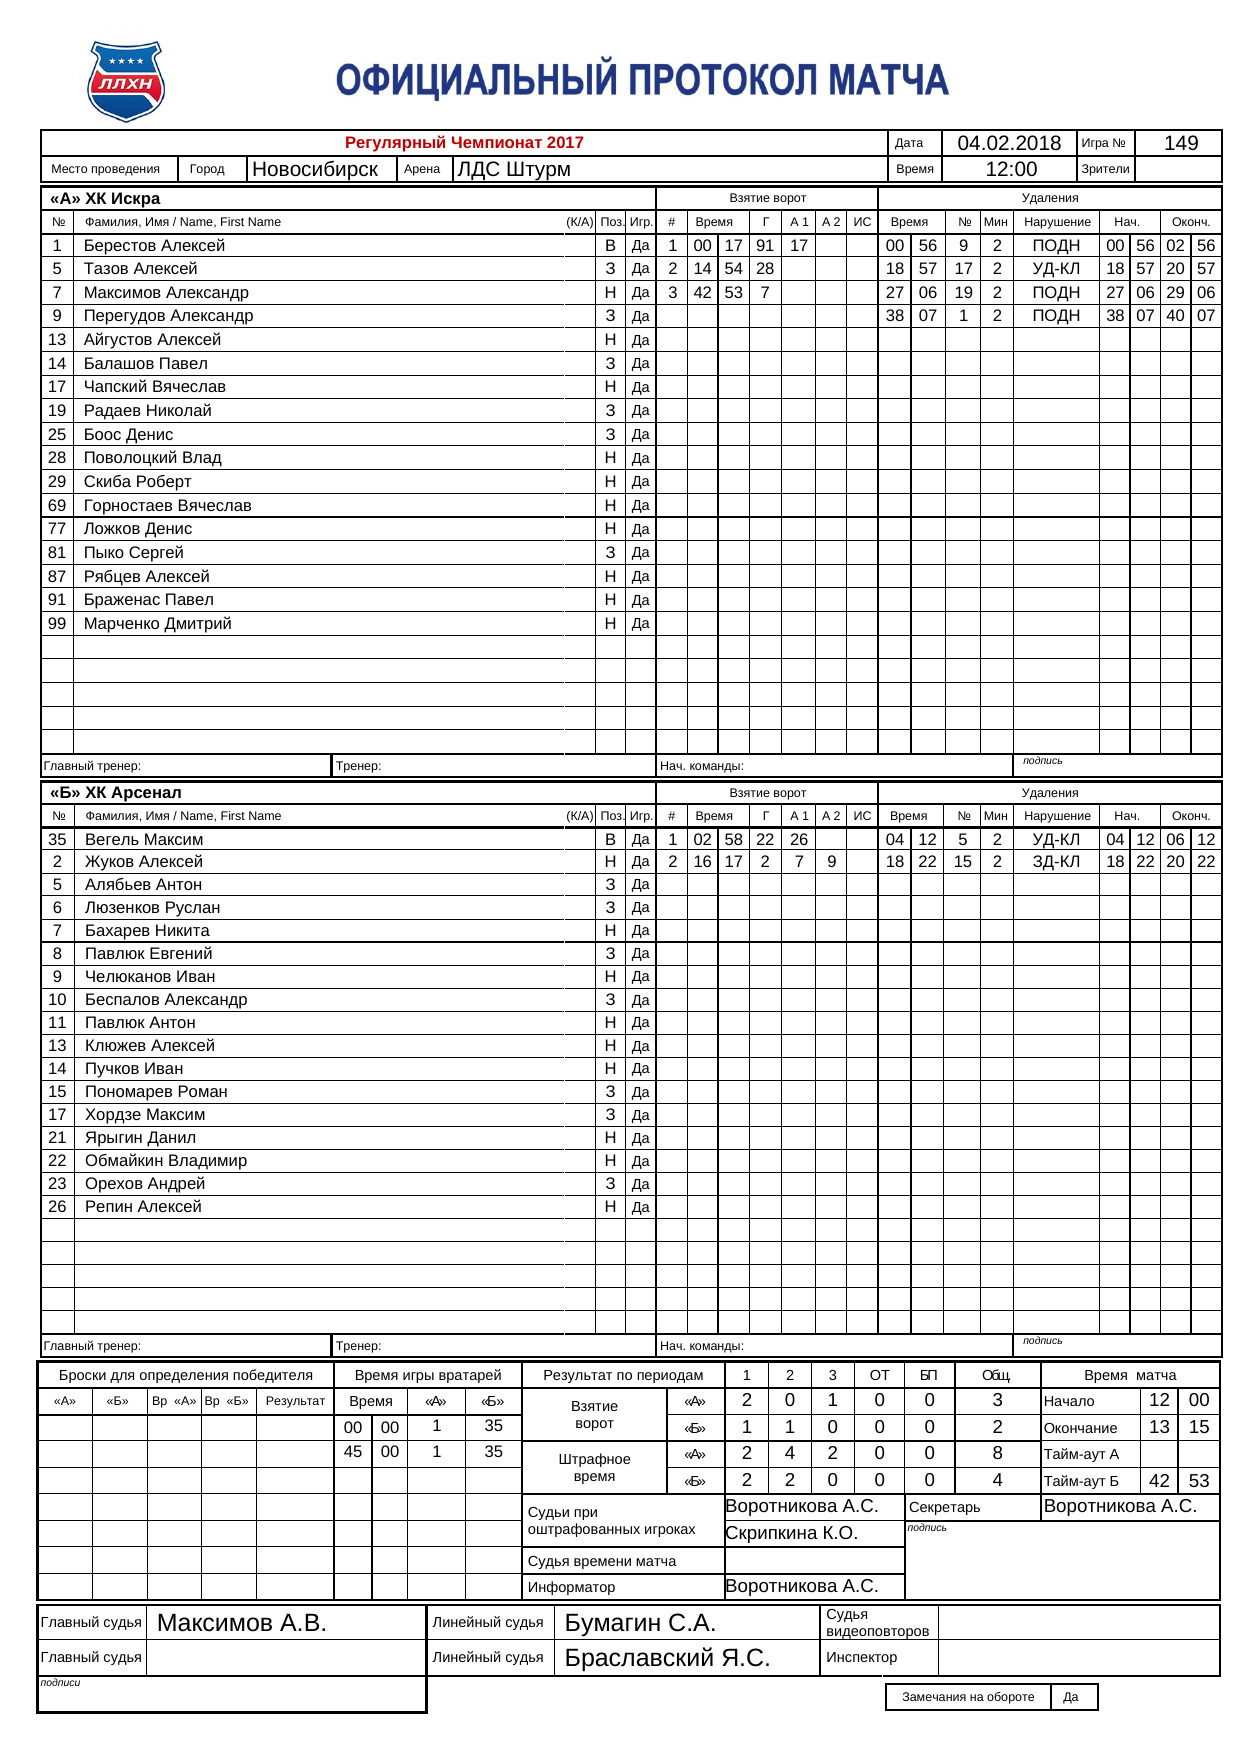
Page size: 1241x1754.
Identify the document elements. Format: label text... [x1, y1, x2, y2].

table_cell [626, 659, 655, 682]
table_cell [879, 943, 910, 964]
table_cell Горностаев Вячеслав [74, 494, 564, 516]
table_cell [1131, 399, 1160, 422]
table_cell [688, 376, 717, 398]
table_cell [719, 1288, 749, 1310]
table_cell [847, 352, 877, 374]
table_cell 8 [956, 1442, 1040, 1467]
table_cell ПОДН [1014, 235, 1099, 256]
table_cell [879, 1081, 910, 1103]
table_cell [1100, 518, 1129, 540]
table_cell [946, 636, 980, 658]
table_cell [750, 1196, 781, 1218]
table_cell [912, 1173, 943, 1195]
table_cell [981, 328, 1013, 351]
table_cell [657, 446, 687, 469]
table_cell [879, 1219, 910, 1241]
table_cell [688, 636, 717, 658]
table_cell [912, 376, 945, 398]
table_cell [74, 683, 564, 706]
table_cell Да [626, 896, 655, 918]
table_cell [1161, 1219, 1190, 1241]
table_cell [657, 1219, 687, 1241]
table_cell 42 [688, 281, 717, 303]
table_cell Да [626, 305, 655, 327]
table_cell [688, 707, 717, 729]
table_cell [847, 896, 877, 918]
table_cell [565, 1173, 595, 1195]
table_cell [565, 1150, 595, 1172]
table_cell [1014, 730, 1099, 753]
table_cell ПОДН [1014, 281, 1099, 303]
table_cell [1161, 565, 1190, 587]
table_cell [626, 707, 655, 729]
table_cell [1161, 989, 1190, 1011]
table_cell [816, 1127, 846, 1149]
table_cell Пыко Сергей [74, 541, 564, 564]
table_cell [1100, 423, 1129, 445]
table_cell [981, 399, 1013, 422]
table_cell [719, 1012, 749, 1033]
table_cell [912, 470, 945, 493]
table_cell [1100, 1127, 1129, 1149]
table_cell [750, 730, 781, 753]
table_cell [912, 1242, 943, 1264]
table_cell 23 [42, 1173, 74, 1195]
table_cell 0 [855, 1415, 904, 1440]
table_cell [565, 1127, 595, 1149]
table_cell [408, 1574, 465, 1599]
table_cell 6 [42, 896, 74, 918]
table_cell [879, 920, 910, 941]
table_cell [946, 470, 980, 493]
table_cell [657, 305, 687, 327]
table_cell Да [626, 235, 655, 256]
table_cell А 1 [782, 211, 815, 233]
table_header «А» ХК Искра [42, 188, 655, 209]
table_cell [335, 1521, 371, 1546]
table_cell Челюканов Иван [75, 966, 564, 987]
table_cell Н [596, 612, 625, 634]
table_cell [688, 1127, 717, 1149]
table_cell [688, 920, 717, 941]
table_cell [1014, 874, 1099, 895]
table_cell «А» [668, 1442, 724, 1467]
table_cell 22 [1131, 850, 1160, 872]
picture [5, 28, 1179, 129]
table_cell [257, 1468, 333, 1493]
table_cell [565, 1012, 595, 1033]
table_cell [981, 352, 1013, 374]
table_cell Марченко Дмитрий [74, 612, 564, 634]
table_cell Нарушение [1014, 805, 1099, 826]
table_cell [202, 1468, 256, 1493]
table_cell [466, 1494, 521, 1520]
table_cell [719, 1058, 749, 1079]
table_cell [782, 494, 815, 516]
table_cell [946, 730, 980, 753]
table_cell Н [596, 565, 625, 587]
table_cell [688, 494, 717, 516]
table_cell Н [596, 1196, 625, 1218]
table_cell 38 [1100, 305, 1129, 327]
table_cell 13 [1141, 1415, 1177, 1440]
table_cell [981, 1104, 1013, 1126]
table_cell [939, 1640, 1219, 1675]
table_cell [1131, 446, 1160, 469]
table_cell [879, 518, 910, 540]
table_cell Тренер: [333, 1335, 655, 1356]
table_cell [1131, 1012, 1160, 1033]
table_cell Г [750, 805, 781, 826]
table_cell [1131, 683, 1160, 706]
table_cell [1161, 518, 1190, 540]
table_cell 1 [657, 829, 687, 849]
table_cell [879, 1288, 910, 1310]
table_cell [750, 896, 781, 918]
table_cell [883, 1677, 1220, 1681]
table_cell [981, 423, 1013, 445]
table_cell [1131, 1242, 1160, 1264]
table_cell [847, 989, 877, 1011]
table_cell [750, 1035, 781, 1057]
table_cell [1100, 989, 1129, 1011]
table_cell [147, 1640, 425, 1675]
table_cell [719, 1196, 749, 1218]
table_cell [1131, 1196, 1160, 1218]
table_cell Браславский Я.С. [555, 1640, 819, 1675]
table_cell [1161, 1035, 1190, 1057]
table_cell ИС [847, 211, 877, 233]
table_cell 21 [42, 1127, 74, 1149]
table_cell Да [626, 1104, 655, 1126]
table_cell 1 [408, 1441, 465, 1467]
table_cell Да [626, 1173, 655, 1195]
table_cell [719, 352, 749, 374]
table_cell [1161, 352, 1190, 374]
table_cell [148, 1441, 201, 1467]
table_cell УД-КЛ [1014, 257, 1099, 280]
table_cell [981, 446, 1013, 469]
table_cell [719, 423, 749, 445]
table_cell [782, 1058, 815, 1079]
table_cell [657, 1242, 687, 1264]
table_cell [74, 730, 564, 753]
table_cell [782, 1104, 815, 1126]
table_cell [1100, 1196, 1129, 1218]
table_cell [688, 943, 717, 964]
table_cell [782, 328, 815, 351]
table_cell [1161, 1081, 1190, 1103]
table_cell Хордзе Максим [75, 1104, 564, 1126]
table_cell [466, 1468, 521, 1493]
table_cell [981, 588, 1013, 611]
table_cell Н [596, 281, 625, 303]
table_cell 15 [42, 1081, 74, 1103]
table_cell [879, 588, 910, 611]
table_cell [782, 257, 815, 280]
table_cell [1192, 920, 1221, 941]
table_cell [847, 588, 877, 611]
table_cell [847, 1058, 877, 1079]
table_cell 4 [956, 1468, 1040, 1493]
table_cell Да [626, 1012, 655, 1033]
table_cell 18 [1100, 850, 1129, 872]
table_cell [879, 423, 910, 445]
table_cell [816, 565, 846, 587]
table_cell «Б» [668, 1468, 724, 1493]
table_cell # [657, 211, 687, 233]
table_cell 20 [1161, 257, 1190, 280]
table_cell 5 [42, 874, 74, 895]
table_cell [719, 612, 749, 634]
table_cell Тайм-аут А [1042, 1441, 1140, 1467]
table_cell 0 [905, 1389, 954, 1413]
table_cell [944, 896, 980, 918]
table_cell [847, 1242, 877, 1264]
table_cell [93, 1494, 147, 1520]
table_cell Да [626, 446, 655, 469]
table_cell 4 [769, 1442, 811, 1467]
table_cell [946, 423, 980, 445]
table_cell Поз. [596, 211, 625, 233]
table_cell 19 [42, 399, 73, 422]
table_cell 12 [1192, 829, 1221, 849]
table_cell Радаев Николай [74, 399, 564, 422]
table_cell [688, 518, 717, 540]
table_cell Н [596, 494, 625, 516]
table_cell [719, 518, 749, 540]
table_cell Поз. [596, 805, 625, 826]
table_cell [782, 659, 815, 682]
table_cell [981, 1242, 1013, 1264]
table_cell Н [596, 1127, 625, 1149]
table_cell [750, 874, 781, 895]
table_cell [750, 328, 781, 351]
table_cell [816, 896, 846, 918]
table_cell 17 [42, 376, 73, 398]
table_cell [1161, 730, 1190, 753]
table_header Дата [889, 131, 941, 155]
table_cell [565, 850, 595, 872]
table_cell 1 [812, 1389, 854, 1413]
table_cell [879, 470, 910, 493]
table_cell З [596, 1081, 625, 1103]
table_cell [688, 1173, 717, 1195]
table_cell [912, 1196, 943, 1218]
table_cell [879, 1173, 910, 1195]
table_cell [657, 399, 687, 422]
table_cell 12 [1141, 1389, 1177, 1413]
table_cell [750, 612, 781, 634]
table_cell Да [626, 494, 655, 516]
table_cell Вр «Б» [202, 1389, 256, 1413]
table_cell [944, 920, 980, 941]
table_cell [750, 588, 781, 611]
table_cell 56 [1131, 235, 1160, 256]
table_cell [981, 1265, 1013, 1287]
table_cell [944, 1035, 980, 1057]
table_cell [782, 1265, 815, 1287]
table_cell [816, 683, 846, 706]
table_cell [688, 874, 717, 895]
table_cell 0 [905, 1415, 954, 1440]
table_cell [657, 1012, 687, 1033]
table_cell [912, 636, 945, 658]
table_cell [944, 1196, 980, 1218]
table_header Броски для определения победителя [39, 1363, 333, 1387]
table_cell [912, 494, 945, 516]
table_cell [879, 1058, 910, 1079]
table_cell [565, 683, 595, 706]
table_cell В [596, 829, 625, 849]
table_cell [688, 659, 717, 682]
table_cell 45 [335, 1441, 371, 1467]
table_cell [335, 1494, 371, 1520]
table_cell [1014, 328, 1099, 351]
table_cell [93, 1547, 147, 1573]
table_cell 8 [42, 943, 74, 964]
table_cell [879, 494, 910, 516]
table_header 04.02.2018 [943, 131, 1076, 155]
table_cell 26 [782, 829, 815, 849]
table_cell Н [596, 470, 625, 493]
table_cell [657, 1127, 687, 1149]
table_cell [1100, 1265, 1129, 1287]
table_cell Да [626, 588, 655, 611]
table_cell Да [626, 1081, 655, 1103]
table_cell [719, 874, 749, 895]
table_cell [782, 1150, 815, 1172]
table_cell Линейный судья [428, 1606, 554, 1639]
table_cell [944, 1242, 980, 1264]
table_cell Арена [398, 157, 452, 181]
table_cell 2 [981, 850, 1013, 872]
table_cell [688, 1242, 717, 1264]
table_cell [1014, 1150, 1099, 1172]
table_cell [1014, 565, 1099, 587]
table_cell Главный судья [39, 1606, 146, 1639]
table_cell [1136, 157, 1221, 181]
table_cell [1014, 636, 1099, 658]
table_cell [657, 565, 687, 587]
table_cell [879, 966, 910, 987]
table_cell [1100, 588, 1129, 611]
table_cell [1161, 588, 1190, 611]
table_cell [719, 1219, 749, 1241]
table_cell [688, 541, 717, 564]
table_cell [782, 989, 815, 1011]
table_cell [688, 896, 717, 918]
table_cell [1192, 541, 1221, 564]
table_cell [847, 1173, 877, 1195]
table_cell [596, 659, 625, 682]
table_cell [1192, 730, 1221, 753]
table_cell [944, 943, 980, 964]
table_cell [1100, 636, 1129, 658]
table_cell [626, 683, 655, 706]
table_cell Начало [1042, 1389, 1140, 1413]
table_cell [981, 1196, 1013, 1218]
table_cell [816, 1012, 846, 1033]
table_cell [1131, 1265, 1160, 1287]
table_cell Да [626, 1150, 655, 1172]
table_cell [1099, 1682, 1220, 1711]
table_cell [565, 730, 595, 753]
table_cell [1161, 1311, 1190, 1333]
table_cell 2 [769, 1468, 811, 1493]
table_cell [93, 1574, 147, 1599]
table_cell [981, 565, 1013, 587]
table_cell 19 [946, 281, 980, 303]
table_cell [1161, 1265, 1190, 1287]
table_cell [750, 1242, 781, 1264]
table_cell [565, 659, 595, 682]
table_cell [1131, 1173, 1160, 1195]
table_cell [565, 1219, 595, 1241]
table_cell [1014, 588, 1099, 611]
table_cell [847, 470, 877, 493]
table_cell [1100, 1058, 1129, 1079]
table_cell [782, 541, 815, 564]
table_cell [912, 541, 945, 564]
table_cell ИС [847, 805, 877, 826]
table_cell [1100, 470, 1129, 493]
table_cell [912, 1219, 943, 1241]
table_cell [879, 328, 910, 351]
table_cell [39, 1416, 92, 1440]
table_cell [912, 659, 945, 682]
table_cell 9 [816, 850, 846, 872]
table_cell Оконч. [1161, 805, 1221, 826]
table_cell [719, 730, 749, 753]
table_cell [816, 305, 846, 327]
table_cell [750, 1311, 781, 1333]
table_cell [782, 920, 815, 941]
table_cell [335, 1574, 371, 1599]
table_cell [816, 1035, 846, 1057]
table_cell [565, 829, 595, 849]
table_cell [879, 1035, 910, 1057]
table_cell Оконч. [1161, 211, 1221, 233]
table_cell [93, 1416, 147, 1440]
table_cell [1014, 1127, 1099, 1149]
table_cell [257, 1441, 333, 1467]
table_cell ЗД-КЛ [1014, 850, 1099, 872]
table_cell Поволоцкий Влад [74, 446, 564, 469]
table_cell [1014, 446, 1099, 469]
table_cell 16 [688, 850, 717, 872]
table_cell Город [179, 157, 246, 181]
table_cell [816, 1081, 846, 1103]
table_cell [565, 989, 595, 1011]
table_cell [565, 235, 595, 256]
table_cell З [596, 305, 625, 327]
table_cell [1014, 1104, 1099, 1126]
table_cell [42, 683, 73, 706]
table_cell [1131, 943, 1160, 964]
table_cell [879, 446, 910, 469]
table_cell [750, 966, 781, 987]
table_cell 3 [956, 1389, 1040, 1413]
table_cell [1192, 352, 1221, 374]
table_cell 0 [855, 1389, 904, 1413]
table_cell [750, 683, 781, 706]
table_cell [626, 636, 655, 658]
table_cell Время [688, 805, 749, 826]
table_cell 06 [1131, 281, 1160, 303]
table_cell [879, 612, 910, 634]
table_cell [626, 1288, 655, 1310]
table_cell 35 [466, 1441, 521, 1467]
table_cell [657, 376, 687, 398]
table_cell [42, 707, 73, 729]
table_cell Да [626, 920, 655, 941]
table_cell [373, 1547, 407, 1573]
table_cell З [596, 1104, 625, 1126]
table_cell [1192, 1035, 1221, 1057]
table_cell [1014, 376, 1099, 398]
table_cell Павлюк Евгений [75, 943, 564, 964]
table_cell 13 [42, 1035, 74, 1057]
table_cell [688, 328, 717, 351]
table_cell 57 [1192, 257, 1221, 280]
table_cell [1192, 423, 1221, 445]
table_cell [750, 494, 781, 516]
table_cell [565, 399, 595, 422]
table_cell [912, 989, 943, 1011]
table_cell Да [626, 874, 655, 895]
table_cell [719, 588, 749, 611]
table_cell 14 [42, 1058, 74, 1079]
table_cell [657, 423, 687, 445]
table_cell [816, 423, 846, 445]
table_cell [1131, 1150, 1160, 1172]
table_cell 5 [944, 829, 980, 849]
table_cell 27 [879, 281, 910, 303]
table_cell [847, 1035, 877, 1057]
table_cell [688, 1265, 717, 1287]
table_cell [408, 1521, 465, 1546]
table_cell [39, 1494, 92, 1520]
table_cell [1100, 446, 1129, 469]
table_cell [1014, 989, 1099, 1011]
table_cell [1100, 399, 1129, 422]
table_cell [879, 352, 910, 374]
table_cell «А» [668, 1389, 724, 1413]
table_cell [981, 966, 1013, 987]
table_cell [1131, 1081, 1160, 1103]
table_cell [408, 1494, 465, 1520]
table_cell [944, 1081, 980, 1103]
table_cell [1131, 920, 1160, 941]
table_cell [719, 1150, 749, 1172]
table_cell [1192, 470, 1221, 493]
table_cell [1192, 446, 1221, 469]
table_cell Нач. команды: [657, 1335, 1012, 1356]
table_cell [782, 1081, 815, 1103]
table_cell [1161, 494, 1190, 516]
table_cell [782, 1127, 815, 1149]
table_cell [565, 1035, 595, 1057]
table_cell [946, 565, 980, 587]
table_cell Зрители [1078, 157, 1134, 181]
table_cell [847, 874, 877, 895]
table_cell [1131, 1058, 1160, 1079]
table_cell [981, 1150, 1013, 1172]
table_cell [981, 1173, 1013, 1195]
table_cell 15 [1179, 1415, 1219, 1440]
table_cell [782, 565, 815, 587]
table_cell [1131, 659, 1160, 682]
table_cell [1192, 966, 1221, 987]
table_cell [719, 1035, 749, 1057]
table_cell [657, 352, 687, 374]
table_cell [912, 1058, 943, 1079]
table_cell [750, 399, 781, 422]
table_cell [1100, 874, 1129, 895]
table_cell [946, 494, 980, 516]
table_cell Время [335, 1389, 407, 1413]
table_cell [1014, 1058, 1099, 1079]
table_cell подпись [1014, 755, 1221, 776]
table_cell Н [596, 850, 625, 872]
table_cell Да [626, 565, 655, 587]
table_cell Нач. [1100, 211, 1160, 233]
table_cell [257, 1416, 333, 1440]
table_cell [596, 683, 625, 706]
table_cell [1100, 659, 1129, 682]
table_cell [816, 446, 846, 469]
table_cell 17 [782, 235, 815, 256]
table_cell 29 [42, 470, 73, 493]
table_cell [847, 636, 877, 658]
table_cell Да [626, 612, 655, 634]
table_cell [719, 328, 749, 351]
table_cell [719, 896, 749, 918]
table_cell [688, 423, 717, 445]
table_cell Да [626, 966, 655, 987]
table_cell [912, 707, 945, 729]
table_cell [946, 328, 980, 351]
table_cell Воротникова А.С. [726, 1575, 904, 1599]
table_cell 11 [42, 1012, 74, 1033]
table_cell [202, 1521, 256, 1546]
table_cell [39, 1521, 92, 1546]
table_cell [847, 1265, 877, 1287]
table_cell [1131, 636, 1160, 658]
table_cell [750, 636, 781, 658]
table_cell [847, 943, 877, 964]
table_cell [1131, 612, 1160, 634]
table_cell 91 [42, 588, 73, 611]
table_cell Новосибирск [248, 157, 396, 181]
table_cell Чапский Вячеслав [74, 376, 564, 398]
table_cell [879, 1127, 910, 1149]
table_cell Ярыгин Данил [75, 1127, 564, 1149]
table_cell З [596, 423, 625, 445]
table_cell [912, 920, 943, 941]
table_cell Главный тренер: [42, 1335, 330, 1356]
table_cell 12:00 [943, 157, 1076, 181]
table_cell [750, 1058, 781, 1079]
table_header Регулярный Чемпионат 2017 [42, 131, 887, 155]
table_cell Да [626, 943, 655, 964]
table_cell [596, 1242, 625, 1264]
table_cell Вегель Максим [75, 829, 564, 849]
table_cell 3 [657, 281, 687, 303]
table_cell 0 [855, 1468, 904, 1493]
table_cell [981, 1012, 1013, 1033]
table_cell 15 [944, 850, 980, 872]
table_cell [148, 1468, 201, 1493]
table_cell [1100, 966, 1129, 987]
table_cell [202, 1441, 256, 1467]
table_cell ЛДС Штурм [454, 157, 887, 181]
table_cell 10 [42, 989, 74, 1011]
table_cell 2 [657, 257, 687, 280]
table_cell 35 [466, 1416, 521, 1440]
table_header Результат по периодам [523, 1363, 724, 1387]
table_cell А 2 [816, 211, 846, 233]
table_cell [565, 518, 595, 540]
table_cell [750, 920, 781, 941]
table_cell 57 [1131, 257, 1160, 280]
table_cell [1014, 966, 1099, 987]
table_cell 22 [1192, 850, 1221, 872]
table_cell [1100, 1219, 1129, 1241]
table_cell [782, 1035, 815, 1057]
table_cell [912, 1265, 943, 1287]
table_cell [1131, 707, 1160, 729]
table_cell [719, 541, 749, 564]
table_cell [596, 636, 625, 658]
table_cell [782, 943, 815, 964]
table_cell [74, 636, 564, 658]
table_cell [816, 1219, 846, 1241]
table_cell Да [626, 829, 655, 849]
table_cell [981, 896, 1013, 918]
table_cell [944, 1173, 980, 1195]
table_cell Секретарь [906, 1495, 1040, 1520]
table_cell [565, 1058, 595, 1079]
table_cell [565, 874, 595, 895]
table_cell Пономарев Роман [75, 1081, 564, 1103]
table_cell [847, 494, 877, 516]
table_cell № [42, 211, 73, 233]
table_cell [565, 966, 595, 987]
table_cell Воротникова А.С. [1042, 1495, 1219, 1520]
table_cell [782, 1242, 815, 1264]
table_cell [750, 1150, 781, 1172]
table_cell [373, 1468, 407, 1493]
table_cell [1161, 920, 1190, 941]
table_cell 53 [719, 281, 749, 303]
table_cell Время [879, 211, 945, 233]
table_cell [657, 730, 687, 753]
table_cell [912, 1311, 943, 1333]
table_cell Берестов Алексей [74, 235, 564, 256]
table_cell [782, 1173, 815, 1195]
table_cell [1192, 1311, 1221, 1333]
table_cell Н [596, 1058, 625, 1079]
table_cell [688, 1219, 717, 1241]
table_cell 87 [42, 565, 73, 587]
table_cell [1131, 352, 1160, 374]
table_cell Перегудов Александр [74, 305, 564, 327]
table_cell 2 [812, 1442, 854, 1467]
table_cell [1100, 920, 1129, 941]
table_cell [847, 565, 877, 587]
table_cell [74, 707, 564, 729]
table_cell 06 [912, 281, 945, 303]
table_cell Айгустов Алексей [74, 328, 564, 351]
table_cell [750, 376, 781, 398]
table_cell [688, 730, 717, 753]
table_cell [1192, 1150, 1221, 1172]
table_cell [816, 352, 846, 374]
table_cell З [596, 896, 625, 918]
table_cell [1192, 376, 1221, 398]
table_cell [1192, 1058, 1221, 1079]
table_cell [981, 730, 1013, 753]
table_header Замечания на обороте [887, 1685, 1050, 1709]
table_cell [626, 1219, 655, 1241]
table_cell [912, 966, 943, 987]
table_cell [750, 423, 781, 445]
table_cell Бумагин С.А. [555, 1606, 819, 1639]
table_cell [816, 281, 846, 303]
table_cell [879, 683, 910, 706]
table_cell [981, 1288, 1013, 1310]
table_cell [93, 1441, 147, 1467]
table_cell [1014, 494, 1099, 516]
table_cell 0 [812, 1415, 854, 1440]
table_cell [565, 470, 595, 493]
table_cell [75, 1311, 564, 1333]
table_cell [1100, 1104, 1129, 1126]
table_cell [719, 659, 749, 682]
table_cell [912, 1150, 943, 1172]
table_cell [1131, 1104, 1160, 1126]
table_cell [1014, 1242, 1099, 1264]
table_cell [750, 1104, 781, 1126]
table_cell 2 [981, 257, 1013, 280]
table_cell З [596, 989, 625, 1011]
table_cell № [42, 805, 74, 826]
table_cell [847, 518, 877, 540]
table_cell [565, 1311, 595, 1333]
table_cell [565, 541, 595, 564]
table_cell [1014, 896, 1099, 918]
table_cell [1100, 328, 1129, 351]
table_cell [1131, 494, 1160, 516]
table_cell [1131, 1219, 1160, 1241]
table_cell 0 [769, 1389, 811, 1413]
table_cell 00 [1179, 1389, 1219, 1413]
table_cell 1 [657, 235, 687, 256]
table_cell [657, 874, 687, 895]
table_cell [1161, 707, 1190, 729]
table_cell [626, 1311, 655, 1333]
table_cell 38 [879, 305, 910, 327]
table_cell [816, 659, 846, 682]
table_cell [782, 707, 815, 729]
table_cell [657, 943, 687, 964]
table_cell 18 [879, 257, 910, 280]
table_cell [750, 565, 781, 587]
table_cell [626, 730, 655, 753]
table_cell [879, 896, 910, 918]
table_cell [944, 1012, 980, 1033]
table_cell [816, 235, 846, 256]
table_cell [565, 612, 595, 634]
table_cell «А» [408, 1389, 465, 1413]
table_cell [1014, 1265, 1099, 1287]
table_cell [1192, 1173, 1221, 1195]
table_cell [981, 1311, 1013, 1333]
table_cell Беспалов Александр [75, 989, 564, 1011]
table_cell [565, 1242, 595, 1264]
table_cell [847, 541, 877, 564]
table_cell [1161, 1150, 1190, 1172]
table_cell Павлюк Антон [75, 1012, 564, 1033]
table_cell 17 [946, 257, 980, 280]
table_cell Время [889, 157, 941, 181]
table_cell [912, 423, 945, 445]
table_cell [981, 1081, 1013, 1103]
table_cell [596, 730, 625, 753]
table_cell (К/А) [565, 211, 595, 233]
table_cell Н [596, 588, 625, 611]
table_cell 27 [1100, 281, 1129, 303]
table_cell [565, 1104, 595, 1126]
table_cell ПОДН [1014, 305, 1099, 327]
table_cell [816, 541, 846, 564]
table_cell Инспектор [821, 1640, 938, 1675]
table_cell [719, 446, 749, 469]
table_cell [596, 707, 625, 729]
table_cell [1161, 612, 1190, 634]
table_cell [1014, 920, 1099, 941]
table_cell З [596, 257, 625, 280]
table_cell [1014, 1035, 1099, 1057]
table_cell [688, 1058, 717, 1079]
table_cell Судья видеоповторов [821, 1606, 938, 1639]
table_cell [202, 1574, 256, 1599]
table_cell [74, 659, 564, 682]
table_cell Тренер: [333, 755, 655, 776]
table_cell [565, 257, 595, 280]
table_cell [912, 943, 943, 964]
table_cell 1 [726, 1415, 768, 1440]
table_cell [596, 1265, 625, 1287]
table_cell [1100, 1081, 1129, 1103]
table_cell [782, 1311, 815, 1333]
table_header Взятие ворот [657, 783, 877, 803]
table_cell [912, 1104, 943, 1126]
table_cell 2 [657, 850, 687, 872]
table_cell [688, 352, 717, 374]
table_cell # [657, 805, 687, 826]
table_cell [565, 565, 595, 587]
table_cell Фамилия, Имя / Name, First Name [75, 805, 565, 826]
table_cell 06 [1161, 829, 1190, 849]
table_cell 2 [981, 235, 1013, 256]
table_cell [847, 1012, 877, 1033]
table_cell Да [626, 423, 655, 445]
table_cell [946, 352, 980, 374]
table_cell [750, 1173, 781, 1195]
table_header Удаления [879, 783, 1221, 803]
table_cell [719, 1081, 749, 1103]
table_cell [981, 989, 1013, 1011]
table_cell [847, 612, 877, 634]
table_cell Да [626, 518, 655, 540]
table_cell [847, 659, 877, 682]
table_cell [879, 1265, 910, 1287]
table_cell [1131, 376, 1160, 398]
table_cell [847, 1196, 877, 1218]
table_cell [657, 659, 687, 682]
table_cell [782, 518, 815, 540]
table_cell [816, 399, 846, 422]
table_cell [1161, 896, 1190, 918]
table_cell [939, 1606, 1219, 1639]
table_cell [688, 588, 717, 611]
table_cell [1161, 1104, 1190, 1126]
table_cell [816, 470, 846, 493]
table_cell [816, 376, 846, 398]
table_cell [981, 494, 1013, 516]
table_cell [944, 1058, 980, 1079]
table_cell [944, 1311, 980, 1333]
table_cell [1014, 612, 1099, 634]
table_cell 04 [879, 829, 910, 849]
table_cell [1100, 376, 1129, 398]
table_cell [782, 1288, 815, 1310]
table_cell Фамилия, Имя / Name, First Name [74, 211, 565, 233]
table_cell Боос Денис [74, 423, 564, 445]
table_cell [750, 446, 781, 469]
table_cell Максимов А.В. [147, 1606, 425, 1639]
table_cell Максимов Александр [74, 281, 564, 303]
table_header Общ. [956, 1363, 1040, 1387]
table_cell [1161, 1242, 1190, 1264]
table_cell [1100, 565, 1129, 587]
table_cell [981, 636, 1013, 658]
table_cell 1 [408, 1416, 465, 1440]
table_cell [750, 1081, 781, 1103]
table_header Да [1052, 1685, 1097, 1709]
table_cell [657, 966, 687, 987]
table_cell Н [596, 1150, 625, 1172]
table_cell [946, 707, 980, 729]
table_cell [782, 1219, 815, 1241]
table_cell [879, 1311, 910, 1333]
table_cell 40 [1161, 305, 1190, 327]
table_cell [42, 1219, 74, 1241]
table_cell [816, 328, 846, 351]
table_cell [879, 399, 910, 422]
table_cell [816, 1265, 846, 1287]
table_cell [657, 1150, 687, 1172]
table_cell [719, 1104, 749, 1126]
table_cell [816, 1173, 846, 1195]
table_cell Н [596, 966, 625, 987]
table_cell [257, 1574, 333, 1599]
table_cell [565, 1196, 595, 1218]
table_cell [944, 966, 980, 987]
table_cell [1131, 328, 1160, 351]
table_cell [1161, 446, 1190, 469]
table_cell Да [626, 376, 655, 398]
table_cell [688, 683, 717, 706]
table_cell [944, 989, 980, 1011]
table_cell [1014, 541, 1099, 564]
table_cell Н [596, 328, 625, 351]
table_cell [1100, 896, 1129, 918]
table_cell 28 [42, 446, 73, 469]
table_cell [42, 1242, 74, 1264]
table_cell [565, 352, 595, 374]
table_cell [565, 636, 595, 658]
table_cell Н [596, 518, 625, 540]
table_cell [981, 541, 1013, 564]
table_cell [657, 1173, 687, 1195]
table_cell [1014, 1196, 1099, 1218]
table_cell [847, 1150, 877, 1172]
table_cell [879, 636, 910, 658]
table_cell [879, 1012, 910, 1033]
table_cell [202, 1547, 256, 1573]
table_cell [1100, 707, 1129, 729]
table_cell [1131, 1288, 1160, 1310]
table_cell [1131, 730, 1160, 753]
table_cell [657, 518, 687, 540]
table_cell Рябцев Алексей [74, 565, 564, 587]
table_cell 2 [981, 305, 1013, 327]
table_cell Да [626, 470, 655, 493]
table_cell Судьи при оштрафованных игроках [523, 1495, 724, 1546]
table_header Удаления [879, 188, 1221, 209]
table_cell [1100, 1311, 1129, 1333]
table_cell [596, 1288, 625, 1310]
table_cell [335, 1547, 371, 1573]
table_cell [981, 1058, 1013, 1079]
table_cell 00 [688, 235, 717, 256]
table_cell [565, 707, 595, 729]
table_cell Да [626, 399, 655, 422]
table_cell Главный судья [39, 1640, 146, 1675]
table_cell [1192, 989, 1221, 1011]
table_cell [1192, 1288, 1221, 1310]
table_cell [944, 1265, 980, 1287]
table_cell Клюжев Алексей [75, 1035, 564, 1057]
table_cell [1100, 1173, 1129, 1195]
table_cell [42, 1265, 74, 1287]
table_cell Обмайкин Владимир [75, 1150, 564, 1172]
table_cell [1014, 683, 1099, 706]
table_cell 1 [946, 305, 980, 327]
table_cell [847, 1081, 877, 1103]
table_cell [565, 588, 595, 611]
table_cell 28 [750, 257, 781, 280]
table_cell 02 [688, 829, 717, 849]
table_cell [750, 1219, 781, 1241]
table_cell № [944, 805, 980, 826]
table_cell 17 [719, 235, 749, 256]
table_cell [981, 659, 1013, 682]
table_cell [1192, 707, 1221, 729]
table_cell [816, 1058, 846, 1079]
table_cell Бахарев Никита [75, 920, 564, 941]
table_cell [944, 1150, 980, 1172]
table_cell Г [750, 211, 781, 233]
table_header Взятие ворот [657, 188, 877, 209]
table_cell 2 [726, 1389, 768, 1413]
table_cell № [946, 211, 980, 233]
table_cell Главный тренер: [42, 755, 330, 776]
table_cell [847, 920, 877, 941]
table_cell [626, 1242, 655, 1264]
table_cell [912, 730, 945, 753]
table_cell [981, 683, 1013, 706]
table_cell [726, 1548, 904, 1573]
table_cell [847, 1288, 877, 1310]
table_cell [750, 470, 781, 493]
table_cell Н [596, 920, 625, 941]
table_cell 22 [750, 829, 781, 849]
table_cell В [596, 235, 625, 256]
table_cell Н [596, 1012, 625, 1033]
table_cell [912, 1288, 943, 1310]
table_cell [1192, 1242, 1221, 1264]
table_cell [719, 1265, 749, 1287]
table_cell [782, 636, 815, 658]
table_cell [847, 730, 877, 753]
table_cell [657, 1081, 687, 1103]
table_cell 7 [42, 281, 73, 303]
table_cell [981, 470, 1013, 493]
table_header ОТ [855, 1363, 904, 1387]
table_cell [981, 1035, 1013, 1057]
table_cell [782, 1012, 815, 1033]
table_header «Б» ХК Арсенал [42, 783, 655, 803]
table_cell [1131, 1311, 1160, 1333]
table_cell [657, 541, 687, 564]
table_cell [42, 1288, 74, 1310]
table_cell [946, 446, 980, 469]
table_cell [148, 1494, 201, 1520]
table_cell 99 [42, 612, 73, 634]
table_cell [408, 1547, 465, 1573]
table_cell [688, 565, 717, 587]
table_cell [816, 1104, 846, 1126]
table_cell [816, 518, 846, 540]
table_cell 22 [42, 1150, 74, 1172]
table_cell [719, 683, 749, 706]
table_cell [1192, 1012, 1221, 1033]
table_cell [719, 920, 749, 941]
table_cell 56 [1192, 235, 1221, 256]
table_cell [1131, 896, 1160, 918]
table_cell [1161, 966, 1190, 987]
table_cell [944, 874, 980, 895]
table_cell [1161, 1127, 1190, 1149]
table_cell Линейный судья [428, 1640, 554, 1675]
table_cell Нач. [1100, 805, 1160, 826]
table_cell [847, 446, 877, 469]
table_cell [816, 612, 846, 634]
table_cell Репин Алексей [75, 1196, 564, 1218]
table_cell [657, 1288, 687, 1310]
table_cell [750, 659, 781, 682]
table_cell [657, 683, 687, 706]
table_cell Н [596, 1035, 625, 1057]
table_cell 2 [726, 1468, 768, 1493]
table_cell [946, 376, 980, 398]
table_cell [782, 352, 815, 374]
table_cell [373, 1574, 407, 1599]
table_cell [847, 399, 877, 422]
table_cell [1161, 1288, 1190, 1310]
table_cell [750, 943, 781, 964]
table_cell [719, 565, 749, 587]
table_cell [428, 1677, 882, 1711]
table_cell [946, 588, 980, 611]
table_cell [75, 1265, 564, 1287]
table_cell [782, 588, 815, 611]
table_cell [39, 1468, 92, 1493]
table_cell Воротникова А.С. [726, 1495, 904, 1520]
table_cell [946, 612, 980, 634]
table_cell [1131, 541, 1160, 564]
table_cell [782, 399, 815, 422]
table_cell [1192, 943, 1221, 964]
table_cell [1131, 588, 1160, 611]
table_cell Мин [981, 805, 1013, 826]
table_cell [657, 1035, 687, 1057]
table_cell Да [626, 541, 655, 564]
table_cell [847, 376, 877, 398]
table_cell [879, 1104, 910, 1126]
table_cell [1161, 636, 1190, 658]
table_cell [912, 874, 943, 895]
table_cell 12 [912, 829, 943, 849]
table_cell Нарушение [1014, 211, 1099, 233]
table_cell 42 [1141, 1468, 1177, 1493]
table_cell [946, 518, 980, 540]
table_cell 04 [1100, 829, 1129, 849]
table_cell [1131, 470, 1160, 493]
table_cell [75, 1219, 564, 1241]
table_cell [1192, 1127, 1221, 1149]
table_cell [39, 1547, 92, 1573]
table_cell [1131, 989, 1160, 1011]
table_cell [657, 1196, 687, 1218]
table_cell [1014, 399, 1099, 422]
table_cell [657, 707, 687, 729]
table_cell [596, 1311, 625, 1333]
table_cell А 2 [816, 805, 846, 826]
table_cell [565, 376, 595, 398]
table_cell [565, 943, 595, 964]
table_cell Жуков Алексей [75, 850, 564, 872]
table_cell [1161, 1173, 1190, 1195]
table_cell 02 [1161, 235, 1190, 256]
table_cell Скиба Роберт [74, 470, 564, 493]
table_cell [816, 920, 846, 941]
table_cell Да [626, 1058, 655, 1079]
table_cell [657, 588, 687, 611]
table_cell [1014, 707, 1099, 729]
table_cell [879, 1242, 910, 1264]
table_cell [39, 1441, 92, 1467]
table_cell [1161, 399, 1190, 422]
table_cell [1179, 1441, 1219, 1467]
table_cell [946, 683, 980, 706]
table_cell [1131, 423, 1160, 445]
table_cell 0 [905, 1468, 954, 1493]
table_cell 25 [42, 423, 73, 445]
table_cell 54 [719, 257, 749, 280]
table_cell [879, 376, 910, 398]
table_cell [912, 896, 943, 918]
table_cell [719, 966, 749, 987]
table_cell [879, 1150, 910, 1172]
table_cell [1100, 352, 1129, 374]
table_cell [1192, 683, 1221, 706]
table_cell 7 [782, 850, 815, 872]
table_cell Балашов Павел [74, 352, 564, 374]
table_cell [981, 943, 1013, 964]
table_cell [565, 494, 595, 516]
table_cell [912, 328, 945, 351]
table_cell [847, 1104, 877, 1126]
table_cell [42, 659, 73, 682]
table_cell [719, 305, 749, 327]
table_cell 18 [1100, 257, 1129, 280]
table_cell 9 [42, 966, 74, 987]
table_cell 2 [42, 850, 74, 872]
table_cell Ложков Денис [74, 518, 564, 540]
table_cell [1161, 1196, 1190, 1218]
table_cell [912, 518, 945, 540]
table_cell [75, 1242, 564, 1264]
table_cell [1131, 1127, 1160, 1149]
table_cell [1014, 423, 1099, 445]
table_cell «Б » [466, 1389, 521, 1413]
table_cell [782, 683, 815, 706]
table_cell [1014, 1219, 1099, 1241]
table_cell [847, 257, 877, 280]
table_cell [750, 541, 781, 564]
table_cell [1100, 1150, 1129, 1172]
table_cell [1100, 494, 1129, 516]
table_cell [816, 588, 846, 611]
table_cell [912, 352, 945, 374]
table_cell [719, 1242, 749, 1264]
table_cell 9 [946, 235, 980, 256]
table_cell [981, 1127, 1013, 1149]
table_cell [657, 1265, 687, 1287]
table_cell Мин [981, 211, 1013, 233]
table_cell [1014, 518, 1099, 540]
table_cell Игр. [626, 211, 655, 233]
table_cell [596, 1219, 625, 1241]
table_cell [1192, 328, 1221, 351]
table_cell подпись [906, 1522, 1219, 1599]
table_cell [1100, 1242, 1129, 1264]
table_cell 35 [42, 829, 74, 849]
table_cell 14 [688, 257, 717, 280]
table_cell [847, 423, 877, 445]
table_cell [912, 683, 945, 706]
table_cell [847, 829, 877, 849]
table_cell [148, 1416, 201, 1440]
table_cell [782, 1196, 815, 1218]
table_cell [1192, 518, 1221, 540]
table_cell Да [626, 1035, 655, 1057]
table_cell [816, 1196, 846, 1218]
table_cell [565, 446, 595, 469]
table_cell Да [626, 1127, 655, 1149]
table_cell [719, 943, 749, 964]
table_cell Окончание [1042, 1415, 1140, 1440]
table_cell [1192, 612, 1221, 634]
table_cell [879, 730, 910, 753]
table_cell [1100, 683, 1129, 706]
table_cell [782, 896, 815, 918]
table_cell З [596, 943, 625, 964]
table_cell [946, 541, 980, 564]
table_cell [981, 874, 1013, 895]
table_cell 29 [1161, 281, 1190, 303]
table_cell Орехов Андрей [75, 1173, 564, 1195]
table_cell [912, 446, 945, 469]
table_cell [1014, 943, 1099, 964]
table_cell [816, 707, 846, 729]
table_cell [912, 565, 945, 587]
table_cell [688, 1012, 717, 1033]
table_cell [981, 612, 1013, 634]
table_cell [719, 399, 749, 422]
table_cell [816, 1288, 846, 1310]
table_cell [847, 850, 877, 872]
table_cell «Б» [668, 1415, 724, 1440]
table_cell Скрипкина К.О. [726, 1521, 904, 1546]
table_cell [879, 707, 910, 729]
table_header 2 [769, 1363, 811, 1387]
table_cell «Б» [93, 1389, 147, 1413]
table_cell 2 [981, 829, 1013, 849]
table_cell [688, 399, 717, 422]
table_cell [565, 896, 595, 918]
table_cell [912, 399, 945, 422]
table_cell 69 [42, 494, 73, 516]
table_cell «А» [39, 1389, 92, 1413]
table_cell [719, 494, 749, 516]
table_cell [1192, 588, 1221, 611]
table_cell [879, 565, 910, 587]
table_cell [847, 305, 877, 327]
table_cell [1014, 1173, 1099, 1195]
table_cell Результат [257, 1389, 333, 1413]
table_cell [257, 1547, 333, 1573]
table_cell [1161, 659, 1190, 682]
table_cell 91 [750, 235, 781, 256]
table_cell [373, 1521, 407, 1546]
table_cell 17 [719, 850, 749, 872]
table_cell [782, 281, 815, 303]
table_cell [981, 920, 1013, 941]
table_cell [148, 1547, 201, 1573]
table_cell Алябьев Антон [75, 874, 564, 895]
table_cell [1014, 1081, 1099, 1103]
table_cell [202, 1494, 256, 1520]
table_cell [981, 376, 1013, 398]
table_cell 53 [1179, 1468, 1219, 1493]
table_cell [1161, 541, 1190, 564]
table_cell [626, 1265, 655, 1287]
table_cell [1192, 1104, 1221, 1126]
table_cell [847, 683, 877, 706]
table_cell [1131, 874, 1160, 895]
table_cell Штрафное время [523, 1442, 666, 1493]
table_cell 12 [1131, 829, 1160, 849]
table_cell [1100, 541, 1129, 564]
table_cell [719, 376, 749, 398]
table_cell [75, 1288, 564, 1310]
table_cell [1100, 612, 1129, 634]
table_cell [1014, 1288, 1099, 1310]
table_cell [565, 1081, 595, 1103]
table_cell [657, 328, 687, 351]
table_cell [750, 989, 781, 1011]
table_cell Да [626, 1196, 655, 1218]
table_cell Вр «А» [148, 1389, 201, 1413]
table_cell 07 [1131, 305, 1160, 327]
table_cell [565, 281, 595, 303]
table_cell [466, 1574, 521, 1599]
table_cell Люзенков Руслан [75, 896, 564, 918]
table_cell [688, 989, 717, 1011]
table_cell [1192, 896, 1221, 918]
table_cell [688, 470, 717, 493]
table_cell [847, 1311, 877, 1333]
table_cell [816, 874, 846, 895]
table_cell [1161, 874, 1190, 895]
table_cell [719, 1311, 749, 1333]
table_cell [944, 1288, 980, 1310]
table_cell 07 [912, 305, 945, 327]
table_cell [912, 1012, 943, 1033]
table_cell [816, 829, 846, 849]
table_cell А 1 [782, 805, 815, 826]
table_cell 17 [42, 1104, 74, 1126]
table_cell [946, 399, 980, 422]
table_cell [42, 1311, 74, 1333]
table_cell 00 [879, 235, 910, 256]
table_cell [944, 1104, 980, 1126]
table_cell Пучков Иван [75, 1058, 564, 1079]
table_cell [1014, 1311, 1099, 1333]
table_cell [148, 1574, 201, 1599]
table_cell [657, 896, 687, 918]
table_cell [657, 470, 687, 493]
table_cell [1161, 328, 1190, 351]
table_cell [1131, 518, 1160, 540]
table_cell [257, 1494, 333, 1520]
table_cell 00 [373, 1441, 407, 1467]
table_cell Браженас Павел [74, 588, 564, 611]
table_cell [93, 1468, 147, 1493]
table_cell [816, 636, 846, 658]
table_cell [719, 470, 749, 493]
table_header 149 [1136, 131, 1221, 155]
table_cell 7 [750, 281, 781, 303]
table_header Время игры вратарей [335, 1363, 521, 1387]
table_cell [719, 1173, 749, 1195]
table_cell 14 [42, 352, 73, 374]
table_cell Место проведения [42, 157, 177, 181]
table_cell [782, 305, 815, 327]
table_cell [657, 636, 687, 658]
table_cell подписи [39, 1677, 425, 1711]
table_cell 2 [956, 1415, 1040, 1440]
table_cell [466, 1521, 521, 1546]
table_cell [981, 707, 1013, 729]
table_cell Да [626, 352, 655, 374]
table_cell [816, 730, 846, 753]
table_cell [1192, 874, 1221, 895]
table_cell [1131, 565, 1160, 587]
table_cell [879, 1196, 910, 1218]
table_cell Да [626, 850, 655, 872]
table_cell [1100, 1288, 1129, 1310]
table_cell [565, 1265, 595, 1287]
table_cell [847, 1127, 877, 1149]
table_cell [1161, 1058, 1190, 1079]
table_cell [782, 612, 815, 634]
table_cell Н [596, 446, 625, 469]
table_cell [912, 612, 945, 634]
table_cell [1100, 943, 1129, 964]
table_header Время матча [1042, 1363, 1219, 1387]
table_cell [688, 1311, 717, 1333]
table_cell [1131, 1035, 1160, 1057]
table_cell [981, 518, 1013, 540]
table_cell Да [626, 328, 655, 351]
table_cell [782, 730, 815, 753]
table_cell [1161, 423, 1190, 445]
table_cell [847, 966, 877, 987]
table_cell [1100, 730, 1129, 753]
table_cell [816, 1311, 846, 1333]
table_cell З [596, 874, 625, 895]
table_cell 13 [42, 328, 73, 351]
table_cell [816, 1150, 846, 1172]
table_cell УД-КЛ [1014, 829, 1099, 849]
table_cell З [596, 399, 625, 422]
table_cell 0 [855, 1442, 904, 1467]
table_cell [782, 376, 815, 398]
table_cell [719, 1127, 749, 1149]
table_cell [657, 1104, 687, 1126]
table_cell Н [596, 376, 625, 398]
table_cell [257, 1521, 333, 1546]
table_cell 06 [1192, 281, 1221, 303]
table_cell [879, 541, 910, 564]
table_cell [912, 588, 945, 611]
table_cell З [596, 1173, 625, 1195]
table_cell [408, 1468, 465, 1493]
table_cell [1192, 565, 1221, 587]
table_cell [688, 1035, 717, 1057]
table_cell [657, 920, 687, 941]
table_cell [879, 874, 910, 895]
table_cell [816, 257, 846, 280]
table_cell [847, 707, 877, 729]
table_cell [750, 707, 781, 729]
table_header Игра № [1078, 131, 1134, 155]
table_cell [657, 494, 687, 516]
table_cell 00 [335, 1416, 371, 1440]
table_cell [816, 989, 846, 1011]
table_cell [879, 989, 910, 1011]
table_cell 2 [750, 850, 781, 872]
table_cell 57 [912, 257, 945, 280]
table_cell [688, 1081, 717, 1103]
table_cell Да [626, 989, 655, 1011]
table_cell [912, 1127, 943, 1149]
table_cell [657, 1058, 687, 1079]
table_cell [719, 989, 749, 1011]
table_cell [93, 1521, 147, 1546]
table_cell [565, 1288, 595, 1310]
table_cell [1161, 376, 1190, 398]
table_cell [782, 446, 815, 469]
table_cell 00 [373, 1416, 407, 1440]
table_cell 77 [42, 518, 73, 540]
table_cell [1161, 683, 1190, 706]
table_cell 1 [42, 235, 73, 256]
table_cell [565, 920, 595, 941]
table_cell [42, 730, 73, 753]
table_cell [782, 874, 815, 895]
table_cell [688, 305, 717, 327]
table_cell [1192, 1196, 1221, 1218]
table_cell [657, 989, 687, 1011]
table_cell [816, 494, 846, 516]
table_cell 7 [42, 920, 74, 941]
table_cell [719, 636, 749, 658]
table_cell Судья времени матча [523, 1548, 724, 1573]
table_cell Тайм-аут Б [1042, 1468, 1140, 1493]
table_cell [657, 612, 687, 634]
table_cell 0 [812, 1468, 854, 1493]
table_cell [847, 328, 877, 351]
table_cell [816, 1242, 846, 1264]
table_cell [148, 1521, 201, 1546]
table_cell [688, 1288, 717, 1310]
table_cell 5 [42, 257, 73, 280]
table_cell [750, 352, 781, 374]
table_cell [1014, 659, 1099, 682]
table_header БП [905, 1363, 954, 1387]
table_cell подпись [1014, 1335, 1221, 1356]
table_cell [1192, 636, 1221, 658]
table_cell З [596, 541, 625, 564]
table_header 3 [812, 1363, 854, 1387]
table_cell Тазов Алексей [74, 257, 564, 280]
table_cell [750, 1012, 781, 1033]
table_cell [750, 1127, 781, 1149]
table_cell Информатор [523, 1575, 724, 1599]
table_cell [750, 1265, 781, 1287]
table_cell 18 [879, 850, 910, 872]
table_cell [1014, 1012, 1099, 1033]
table_cell [565, 328, 595, 351]
table_cell [565, 423, 595, 445]
table_cell [1100, 1035, 1129, 1057]
table_header 1 [726, 1363, 768, 1387]
table_cell [688, 446, 717, 469]
table_cell [1161, 943, 1190, 964]
table_cell [565, 305, 595, 327]
table_cell [750, 305, 781, 327]
table_cell 20 [1161, 850, 1190, 872]
table_cell [335, 1468, 371, 1493]
table_cell [719, 707, 749, 729]
table_cell Время [879, 805, 943, 826]
table_cell [1100, 1012, 1129, 1033]
table_cell [1161, 470, 1190, 493]
table_cell 07 [1192, 305, 1221, 327]
table_cell [847, 1219, 877, 1241]
table_cell [202, 1416, 256, 1440]
table_cell [782, 470, 815, 493]
table_cell [1192, 1265, 1221, 1287]
table_cell [466, 1547, 521, 1573]
table_cell [688, 966, 717, 987]
table_cell [847, 281, 877, 303]
table_cell [912, 1081, 943, 1103]
table_cell [1192, 399, 1221, 422]
table_cell 1 [769, 1415, 811, 1440]
table_cell 56 [912, 235, 945, 256]
table_cell [946, 659, 980, 682]
table_cell [1192, 659, 1221, 682]
table_cell 2 [981, 281, 1013, 303]
table_cell 2 [726, 1442, 768, 1467]
table_cell 9 [42, 305, 73, 327]
table_cell [782, 423, 815, 445]
table_cell 00 [1100, 235, 1129, 256]
table_cell [750, 1288, 781, 1310]
table_cell 26 [42, 1196, 74, 1218]
table_cell Да [626, 281, 655, 303]
table_cell [688, 1196, 717, 1218]
table_cell [657, 1311, 687, 1333]
table_cell Игр. [626, 805, 655, 826]
table_cell [879, 659, 910, 682]
table_cell [816, 966, 846, 987]
table_cell [944, 1127, 980, 1149]
table_cell Взятие ворот [523, 1389, 666, 1440]
table_cell [1192, 1081, 1221, 1103]
table_cell Да [626, 257, 655, 280]
table_cell [373, 1494, 407, 1520]
table_cell [688, 612, 717, 634]
table_cell [750, 518, 781, 540]
table_cell [944, 1219, 980, 1241]
table_cell [1131, 966, 1160, 987]
table_cell [816, 943, 846, 964]
table_cell Нач. команды: [657, 755, 1012, 776]
table_cell [1014, 470, 1099, 493]
table_cell (К/А) [565, 805, 595, 826]
table_cell 0 [905, 1442, 954, 1467]
table_cell [782, 966, 815, 987]
table_cell [1014, 352, 1099, 374]
table_cell 58 [719, 829, 749, 849]
table_cell [912, 1035, 943, 1057]
table_cell [1192, 1219, 1221, 1241]
table_cell [1192, 494, 1221, 516]
table_cell [1161, 1012, 1190, 1033]
table_cell [688, 1104, 717, 1126]
table_cell З [596, 352, 625, 374]
table_cell [847, 235, 877, 256]
table_cell 22 [912, 850, 943, 872]
table_cell [39, 1574, 92, 1599]
table_cell 81 [42, 541, 73, 564]
table_cell [42, 636, 73, 658]
table_cell [688, 1150, 717, 1172]
table_cell [981, 1219, 1013, 1241]
table_cell [1141, 1441, 1177, 1467]
table_cell Время [688, 211, 749, 233]
